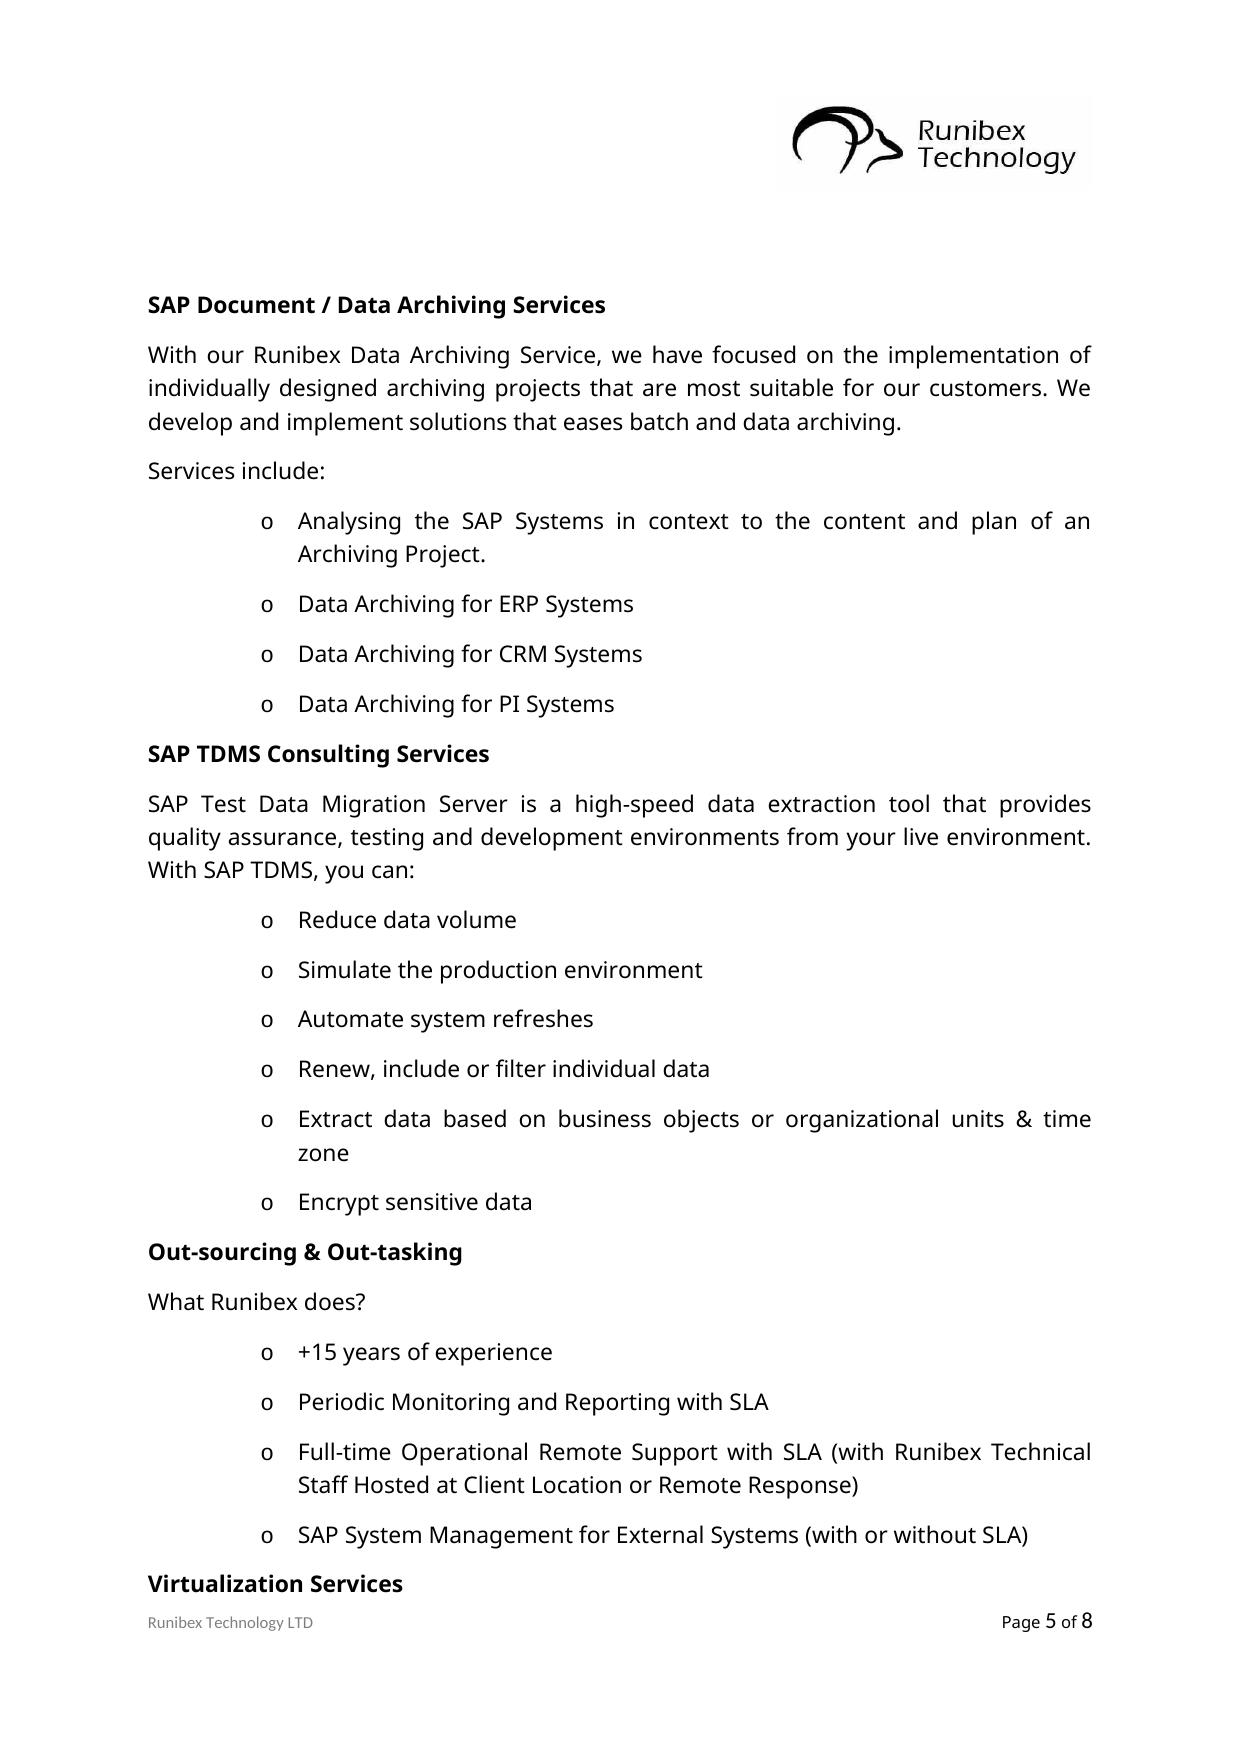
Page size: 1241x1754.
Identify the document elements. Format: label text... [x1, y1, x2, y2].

list Full-time Operational Remote Support with SLA (with Runibex Technical Staff Hosted at Client Location or Remote Response) [260, 1436, 1093, 1500]
list Data Archiving for PI Systems [260, 688, 1093, 719]
list Data Archiving for CRM Systems [260, 638, 1093, 669]
list +15 years of experience [260, 1336, 1093, 1367]
text What Runibex does? [148, 1286, 1093, 1317]
list Periodic Monitoring and Reporting with SLA [260, 1386, 1093, 1417]
text SAP Document / Data Archiving Services [148, 289, 1093, 321]
list Automate system refreshes [260, 1003, 1093, 1035]
list Reduce data volume [260, 904, 1093, 935]
text Virtualization Services [148, 1568, 1093, 1600]
text SAP TDMS Consulting Services [148, 738, 1093, 769]
list Simulate the production environment [260, 953, 1093, 985]
text SAP Test Data Migration Server is a high-speed data extraction tool that provides quality assurance, testing and development environments from your live environment. With SAP TDMS, you can: [148, 788, 1093, 885]
text Services include: [148, 455, 1093, 487]
text Out-sourcing & Out-tasking [148, 1236, 1093, 1267]
list Analysing the SAP Systems in context to the content and plan of an Archiving Project. [260, 505, 1093, 569]
list SAP System Management for External Systems (with or without SLA) [260, 1518, 1093, 1550]
list Encrypt sensitive data [260, 1186, 1093, 1218]
list Extract data based on business objects or organizational units & time zone [260, 1103, 1093, 1168]
list Renew, include or filter individual data [260, 1053, 1093, 1085]
list Data Archiving for ERP Systems [260, 588, 1093, 619]
text With our Runibex Data Archiving Service, we have focused on the implementation of individually designed archiving projects that are most suitable for our customers. We develop and implement solutions that eases batch and data archiving. [148, 339, 1093, 437]
